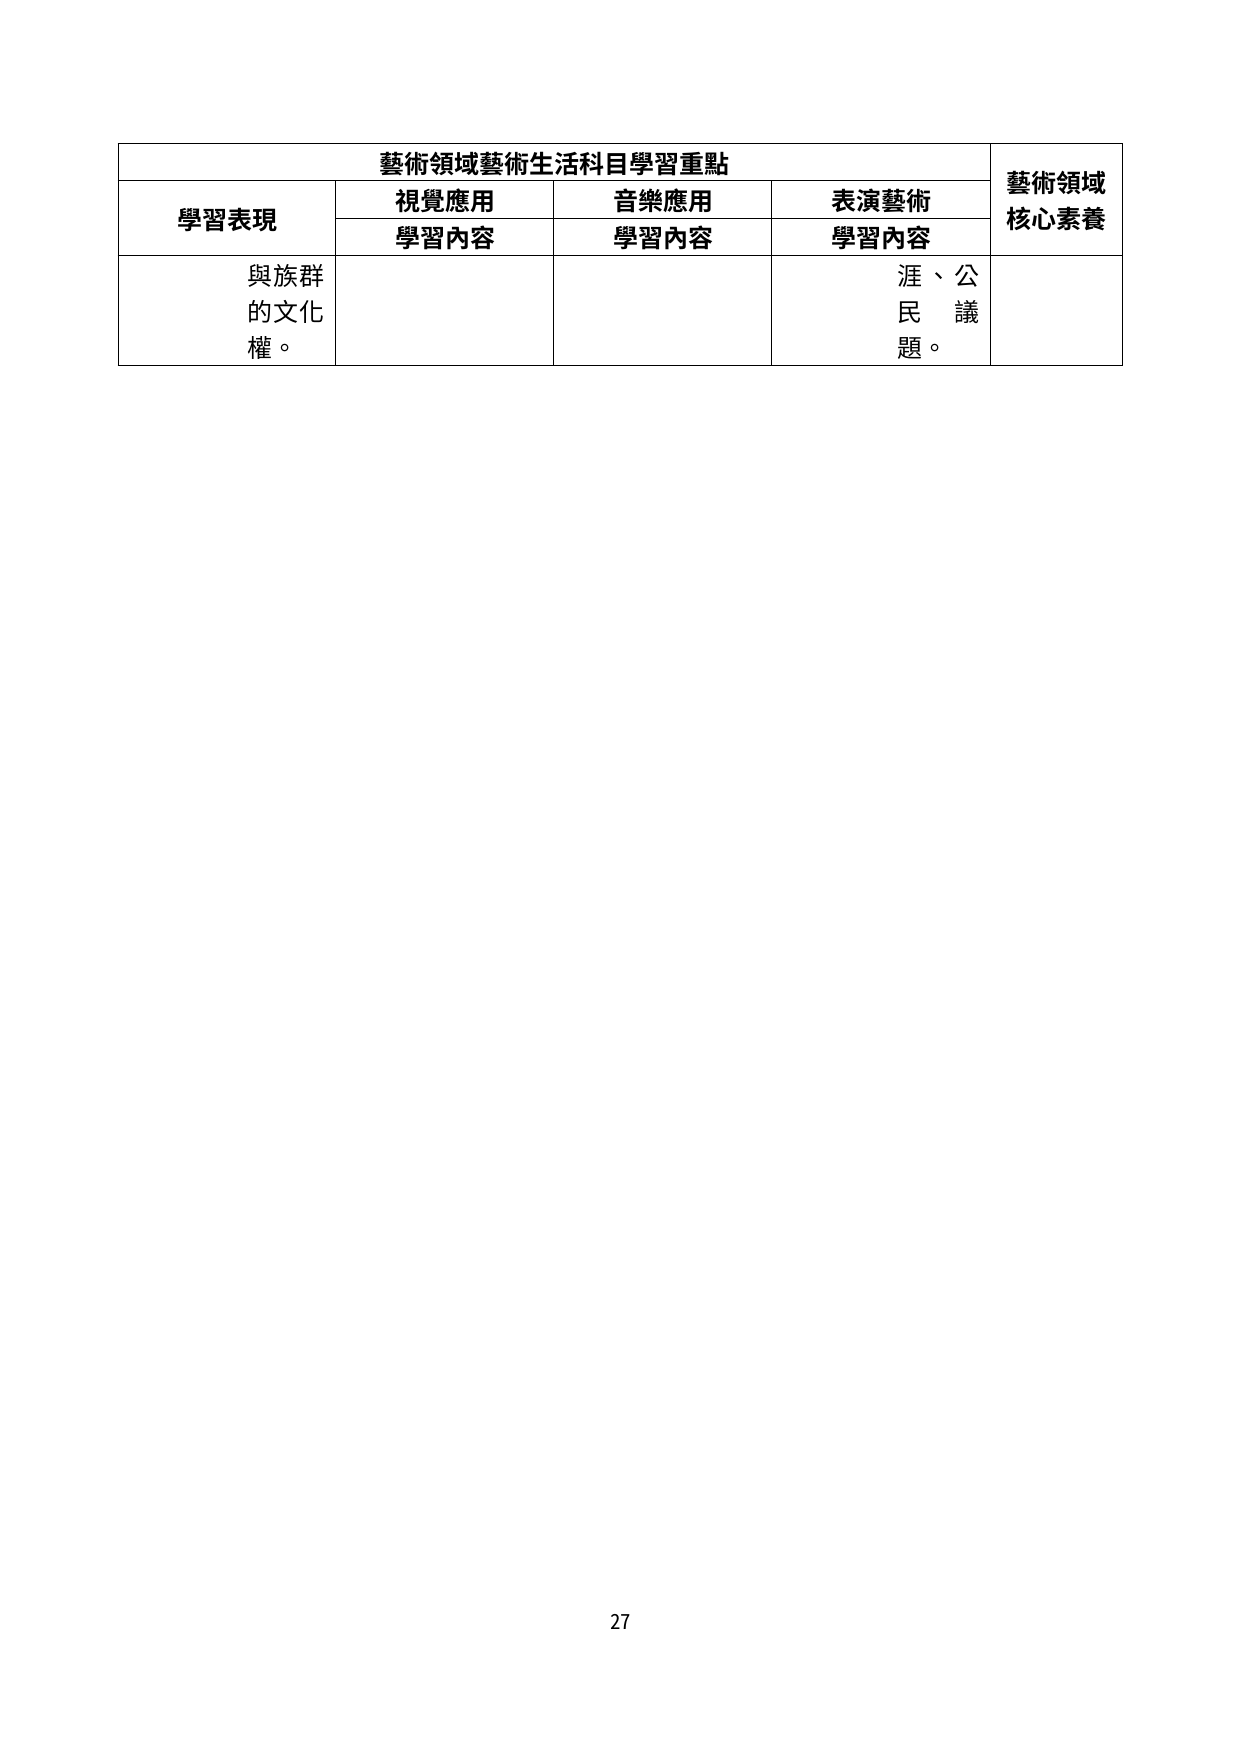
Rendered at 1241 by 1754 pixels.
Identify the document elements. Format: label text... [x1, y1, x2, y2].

table_cell 視覺應用 [336, 181, 553, 218]
table_cell [772, 256, 886, 365]
table_cell [119, 256, 236, 365]
table_cell 涯、公民議題。 [886, 256, 990, 365]
table_cell [458, 256, 553, 365]
table_cell 音樂應用 [554, 181, 771, 218]
table_cell 與族群的文化權。 [236, 256, 335, 365]
table_cell [665, 256, 771, 365]
table_cell [554, 256, 665, 365]
table_cell 學習內容 [336, 219, 553, 255]
table_cell [336, 256, 458, 365]
table_header 藝術領域 核心素養 [991, 144, 1122, 255]
table_cell 表演藝術 [772, 181, 990, 218]
table_cell 學習內容 [554, 219, 771, 255]
table_cell [991, 256, 1122, 365]
table_cell 學習內容 [772, 219, 990, 255]
table_header 藝術領域藝術生活科目學習重點 [119, 144, 990, 180]
table_cell 學習表現 [119, 181, 335, 255]
